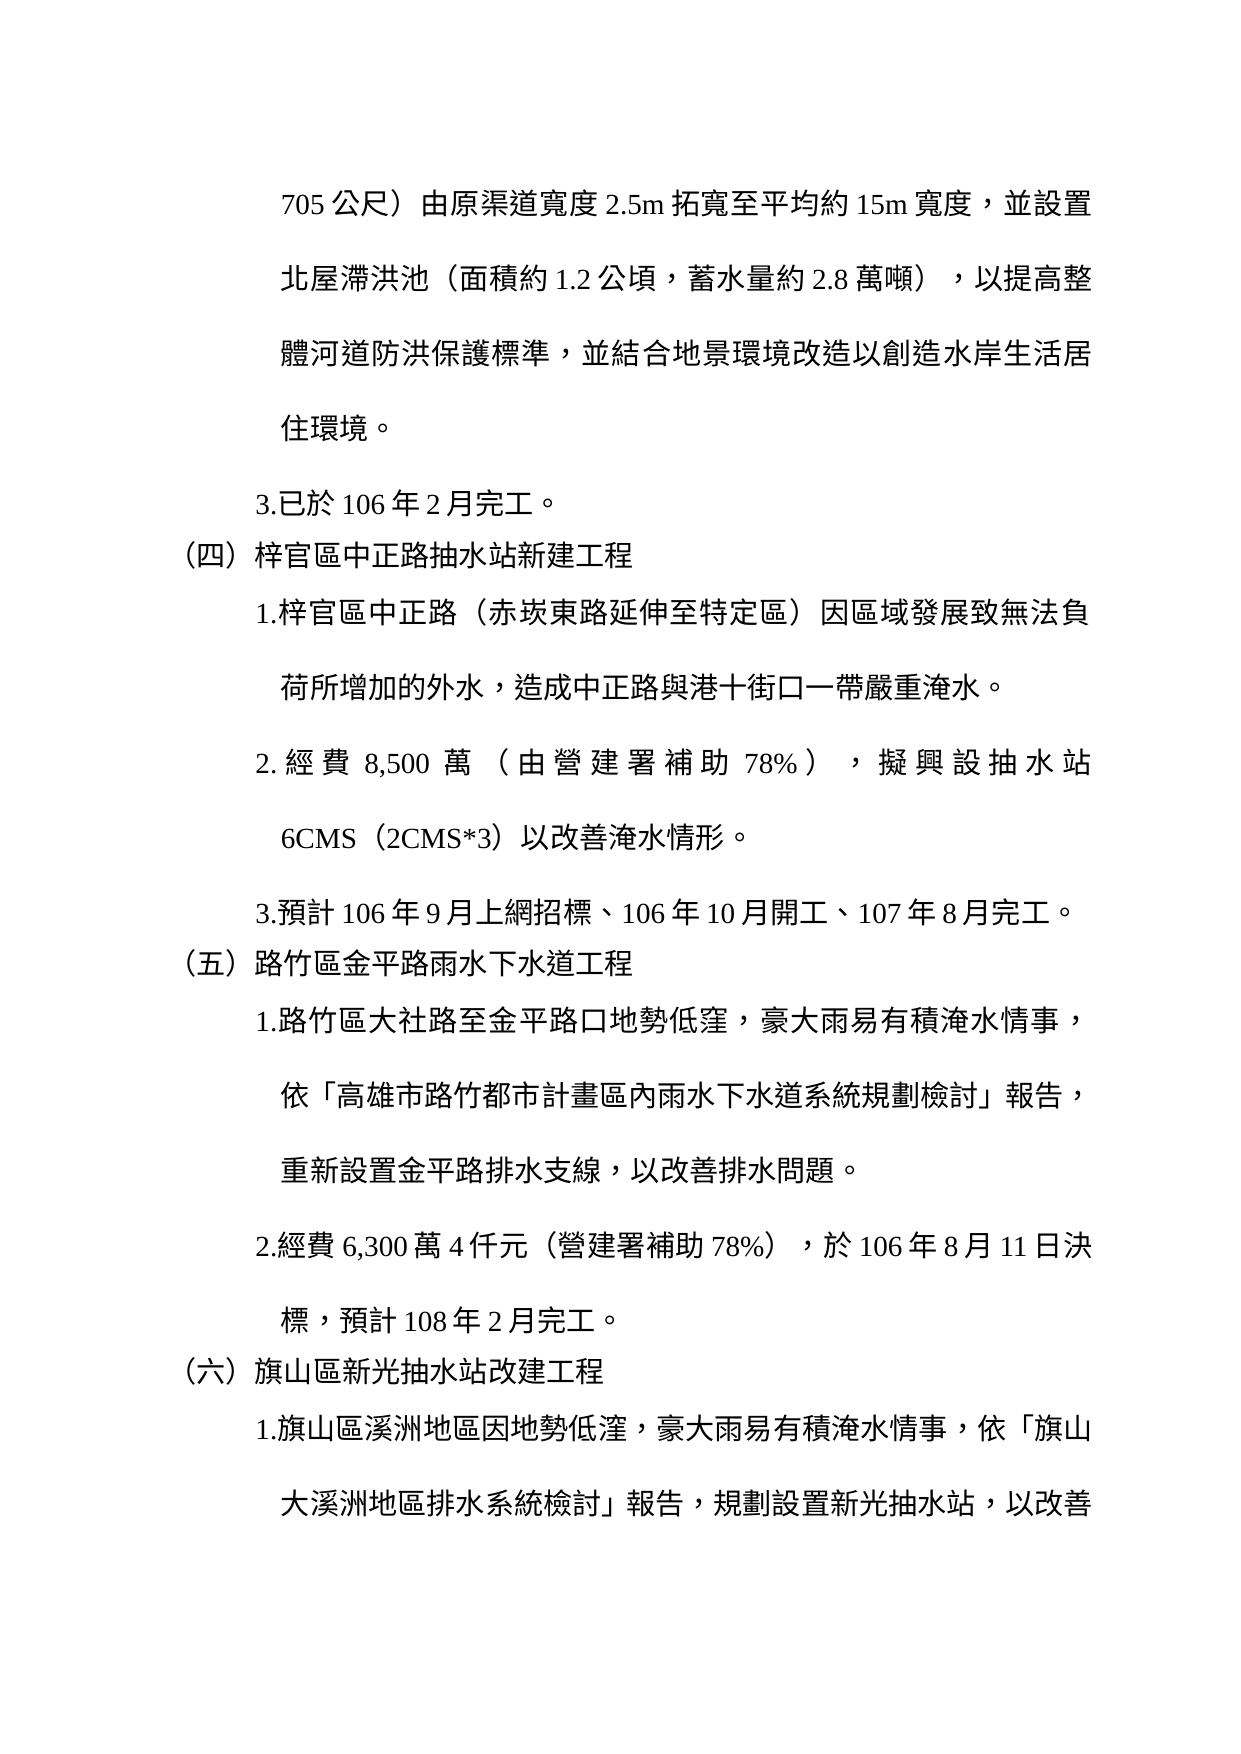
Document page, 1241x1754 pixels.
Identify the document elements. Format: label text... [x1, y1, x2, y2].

text 3.已於106年2月完工。 [255, 464, 1092, 539]
text 705公尺）由原渠道寬度2.5m拓寬至平均約15m寬度，並設置北屋滯洪池（面積約1.2公頃，蓄水量約2.8萬噸），以提高整體河道防洪保護標準，並結合地景環境改造以創造水岸生活居住環境。 [255, 164, 1092, 464]
text 2.經費6,300萬4仟元（營建署補助78%），於106年8月11日決標，預計108年2月完工。 [255, 1206, 1092, 1356]
text （六）旗山區新光抽水站改建工程 [148, 1356, 1092, 1389]
text （五）路竹區金平路雨水下水道工程 [148, 948, 1092, 981]
text 1.路竹區大社路至金平路口地勢低窪，豪大雨易有積淹水情事，依「高雄市路竹都市計畫區內雨水下水道系統規劃檢討」報告，重新設置金平路排水支線，以改善排水問題。 [255, 981, 1092, 1206]
text 1.梓官區中正路（赤崁東路延伸至特定區）因區域發展致無法負荷所增加的外水，造成中正路與港十街口一帶嚴重淹水。 [255, 573, 1092, 723]
text （四）梓官區中正路抽水站新建工程 [148, 539, 1092, 573]
text 1.旗山區溪洲地區因地勢低漥，豪大雨易有積淹水情事，依「旗山大溪洲地區排水系統檢討」報告，規劃設置新光抽水站，以改善 [255, 1389, 1092, 1539]
text 2.經費8,500萬（由營建署補助78%），擬興設抽水站6CMS（2CMS*3）以改善淹水情形。 [255, 723, 1092, 873]
text 3.預計106年9月上網招標、106年10月開工、107年8月完工。 [255, 873, 1092, 948]
